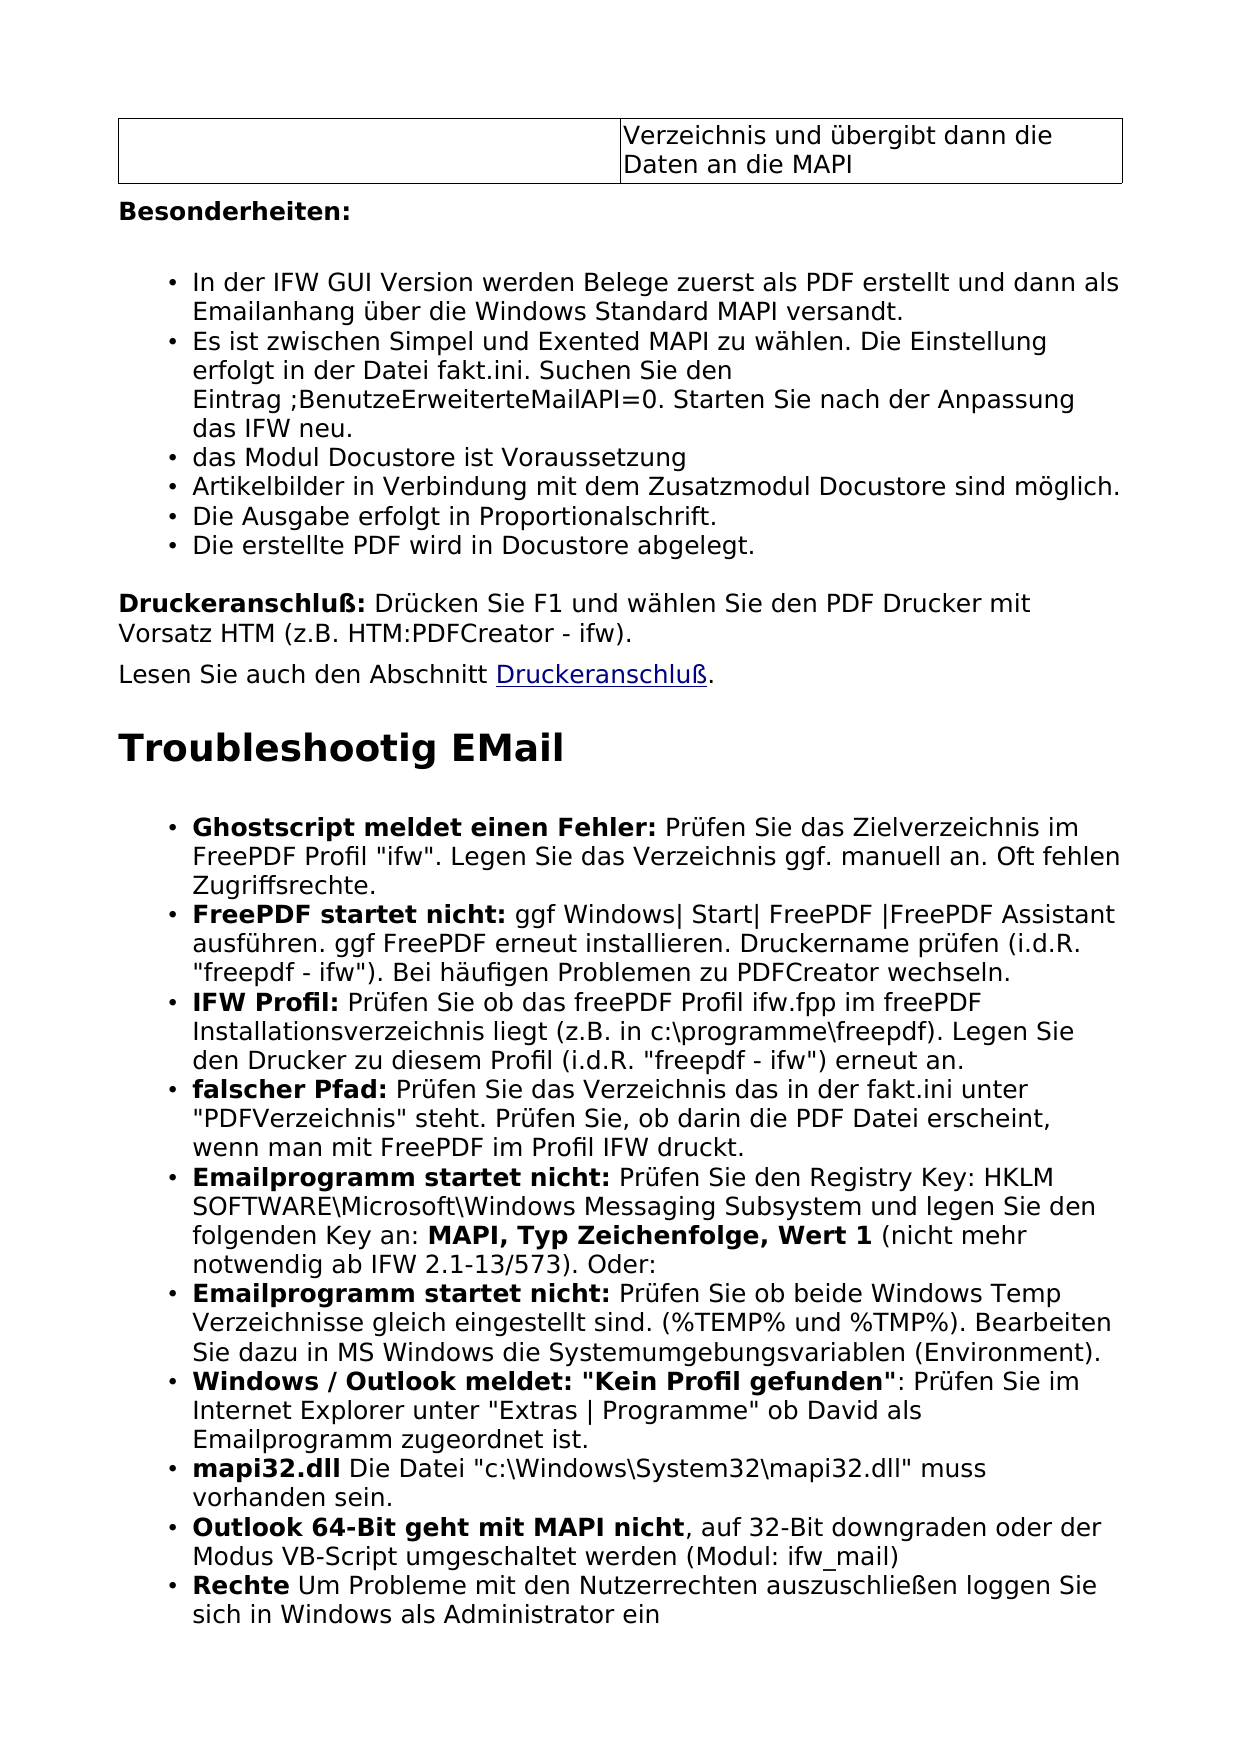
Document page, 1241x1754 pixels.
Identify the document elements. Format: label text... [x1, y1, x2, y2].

text Besonderheiten: [118, 197, 1122, 226]
list Die Ausgabe erfolgt in Proportionalschrift. [177, 502, 1122, 531]
table_header [119, 119, 620, 182]
list Ghostscript meldet einen Fehler: Prüfen Sie das Zielverzeichnis im FreePDF Profil "ifw". Legen Sie das Verzeichnis ggf. manuell an. Oft fehlen Zugriffsrechte. [177, 813, 1122, 900]
list In der IFW GUI Version werden Belege zuerst als PDF erstellt und dann als Emailanhang über die Windows Standard MAPI versandt. [177, 268, 1122, 327]
list mapi32.dll Die Datei "c:\Windows\System32\mapi32.dll" muss vorhanden sein. [177, 1454, 1122, 1513]
list das Modul Docustore ist Voraussetzung [177, 443, 1122, 473]
list Emailprogramm startet nicht: Prüfen Sie ob beide Windows Temp Verzeichnisse gleich eingestellt sind. (%TEMP% und %TMP%). Bearbeiten Sie dazu in MS Windows die Systemumgebungsvariablen (Environment). [177, 1279, 1122, 1367]
list FreePDF startet nicht: ggf Windows| Start| FreePDF |FreePDF Assistant ausführen. ggf FreePDF erneut installieren. Druckername prüfen (i.d.R. "freepdf - ifw"). Bei häufigen Problemen zu PDFCreator wechseln. [177, 900, 1122, 988]
list Die erstellte PDF wird in Docustore abgelegt. [177, 531, 1122, 560]
table_header Verzeichnis und übergibt dann die Daten an die MAPI [621, 119, 1122, 182]
list Outlook 64-Bit geht mit MAPI nicht, auf 32-Bit downgraden oder der Modus VB-Script umgeschaltet werden (Modul: ifw_mail) [177, 1513, 1122, 1571]
list IFW Profil: Prüfen Sie ob das freePDF Profil ifw.fpp im freePDF Installationsverzeichnis liegt (z.B. in c:\programme\freepdf). Legen Sie den Drucker zu diesem Profil (i.d.R. "freepdf - ifw") erneut an. [177, 988, 1122, 1075]
list Es ist zwischen Simpel und Exented MAPI zu wählen. Die Einstellung erfolgt in der Datei fakt.ini. Suchen Sie den Eintrag ;BenutzeErweiterteMailAPI=0. Starten Sie nach der Anpassung das IFW neu. [177, 327, 1122, 443]
text Lesen Sie auch den Abschnitt Druckeranschluß. [118, 660, 1122, 689]
subtitle Troubleshootig EMail [118, 727, 1122, 771]
list Artikelbilder in Verbindung mit dem Zusatzmodul Docustore sind möglich. [177, 473, 1122, 502]
list Windows / Outlook meldet: "Kein Profil gefunden": Prüfen Sie im Internet Explorer unter "Extras | Programme" ob David als Emailprogramm zugeordnet ist. [177, 1367, 1122, 1454]
text Druckeranschluß: Drücken Sie F1 und wählen Sie den PDF Drucker mit Vorsatz HTM (z.B. HTM:PDFCreator - ifw). [118, 589, 1122, 648]
list falscher Pfad: Prüfen Sie das Verzeichnis das in der fakt.ini unter "PDFVerzeichnis" steht. Prüfen Sie, ob darin die PDF Datei erscheint, wenn man mit FreePDF im Profil IFW druckt. [177, 1075, 1122, 1163]
list Rechte Um Probleme mit den Nutzerrechten auszuschließen loggen Sie sich in Windows als Administrator ein [177, 1571, 1122, 1629]
list Emailprogramm startet nicht: Prüfen Sie den Registry Key: HKLM SOFTWARE\Microsoft\Windows Messaging Subsystem und legen Sie den folgenden Key an: MAPI, Typ Zeichenfolge, Wert 1 (nicht mehr notwendig ab IFW 2.1-13/573). Oder: [177, 1163, 1122, 1279]
